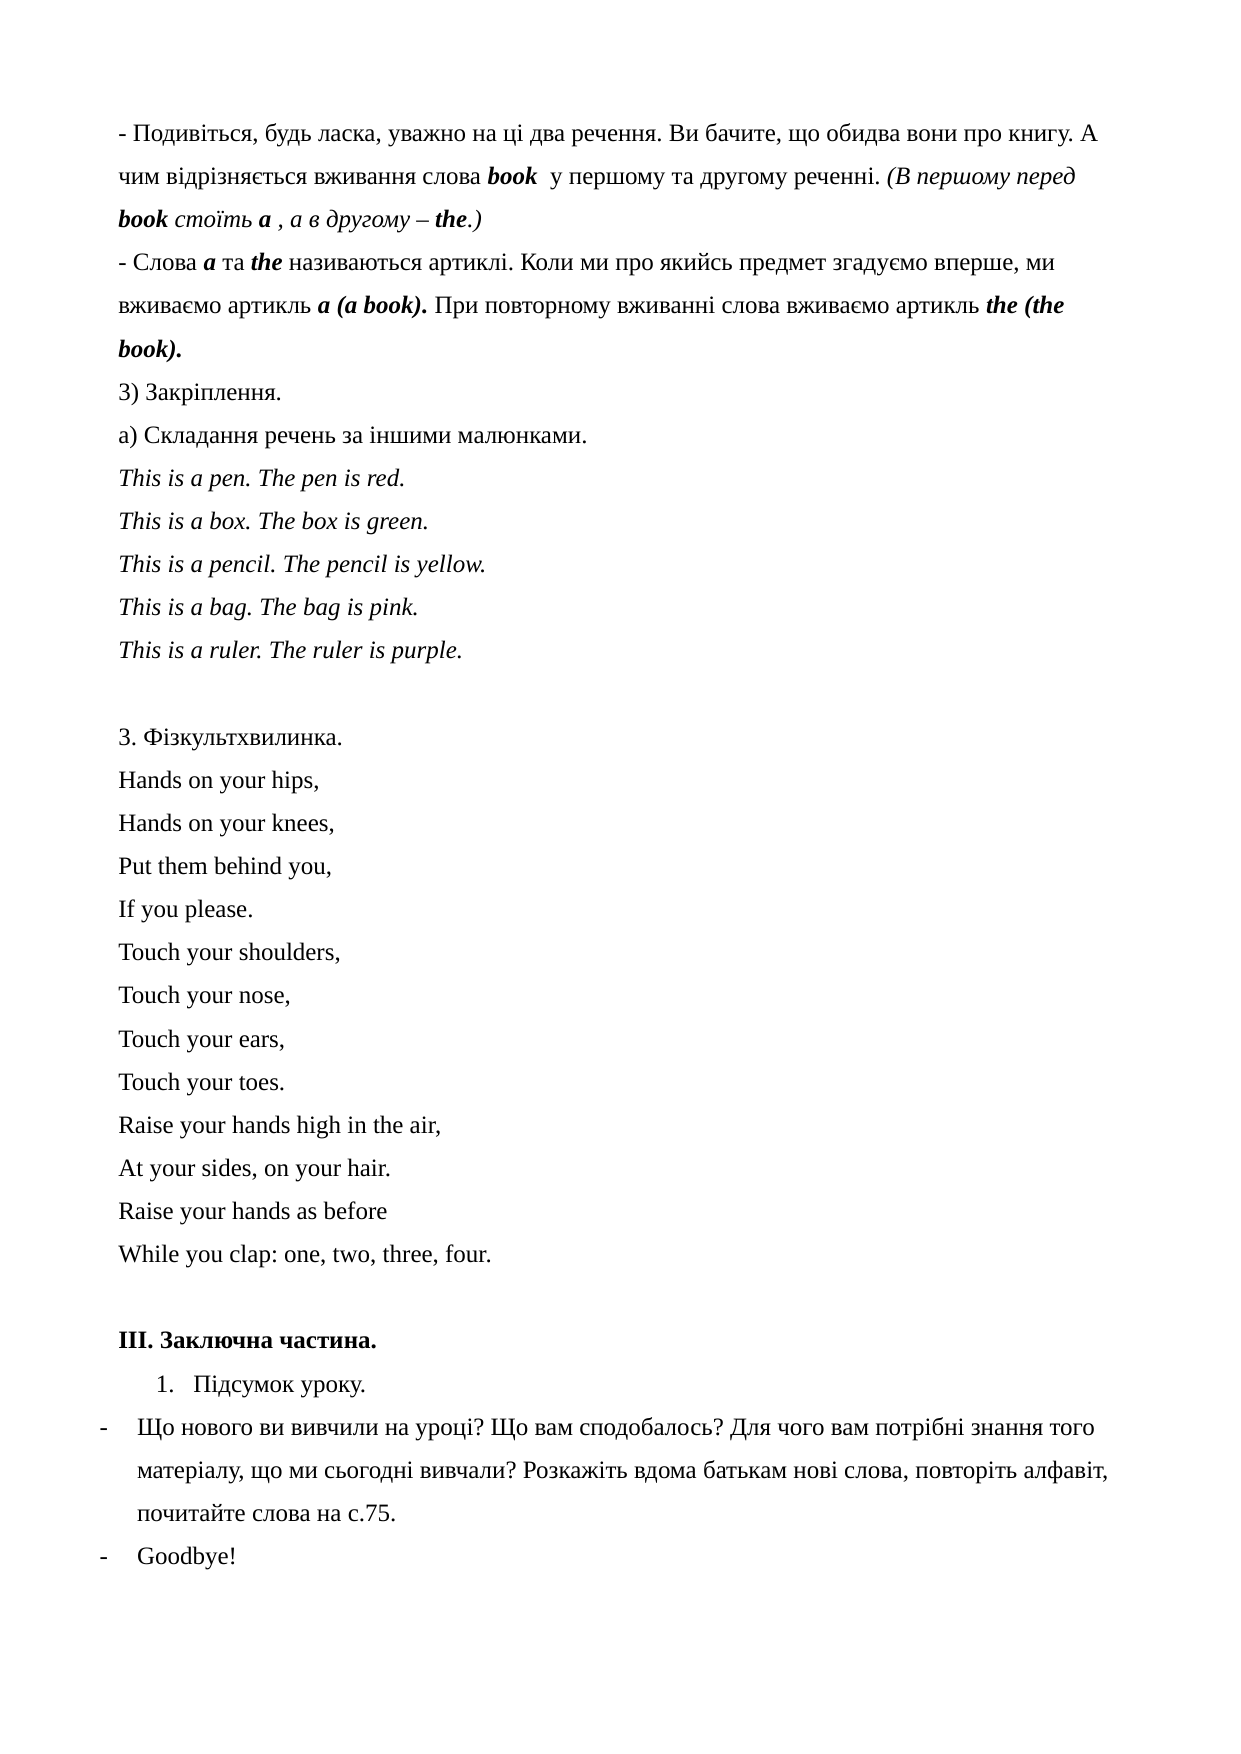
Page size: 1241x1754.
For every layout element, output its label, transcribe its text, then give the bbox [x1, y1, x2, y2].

text Put them behind you, [118, 851, 1122, 880]
text If you please. [118, 894, 1122, 923]
text Raise your hands high in the air, [118, 1110, 1122, 1139]
text This is a box. The box is green. [118, 506, 1122, 535]
text Touch your nose, [118, 981, 1122, 1009]
text Touch your shoulders, [118, 937, 1122, 966]
list Що нового ви вивчили на уроці? Що вам сподобалось? Для чого вам потрібні знання того матеріалу, що ми сьогодні вивчали? Розкажіть вдома батькам нові слова, повторіть алфавіт, почитайте слова на с.75. [99, 1412, 1122, 1527]
text - Слова a та the називаються артиклі. Коли ми про якийсь предмет згадуємо вперше, ми вживаємо артикль a (a book). При повторному вживанні слова вживаємо артикль the (the book). [118, 247, 1122, 362]
text - Подивіться, будь ласка, уважно на ці два речення. Ви бачите, що обидва вони про книгу. А чим відрізняється вживання слова book у першому та другому реченні. (В першому перед book стоїть a , а в другому – the.) [118, 118, 1122, 233]
list Підсумок уроку. [156, 1369, 1122, 1397]
text This is a bag. The bag is pink. [118, 592, 1122, 621]
text 3. Фізкультхвилинка. [118, 722, 1122, 751]
text This is a pen. The pen is red. [118, 463, 1122, 492]
text Hands on your knees, [118, 808, 1122, 837]
text This is a pencil. The pencil is yellow. [118, 549, 1122, 578]
list Goodbye! [99, 1541, 1122, 1570]
text This is a ruler. The ruler is purple. [118, 636, 1122, 664]
text Raise your hands as before [118, 1196, 1122, 1225]
text Touch your toes. [118, 1067, 1122, 1096]
text 3) Закріплення. [118, 377, 1122, 406]
text While you clap: one, two, three, four. [118, 1239, 1122, 1268]
text At your sides, on your hair. [118, 1153, 1122, 1182]
text Hands on your hips, [118, 765, 1122, 794]
text а) Складання речень за іншими малюнками. [118, 420, 1122, 449]
text ІІІ. Заключна частина. [118, 1326, 1122, 1354]
text Touch your ears, [118, 1024, 1122, 1052]
